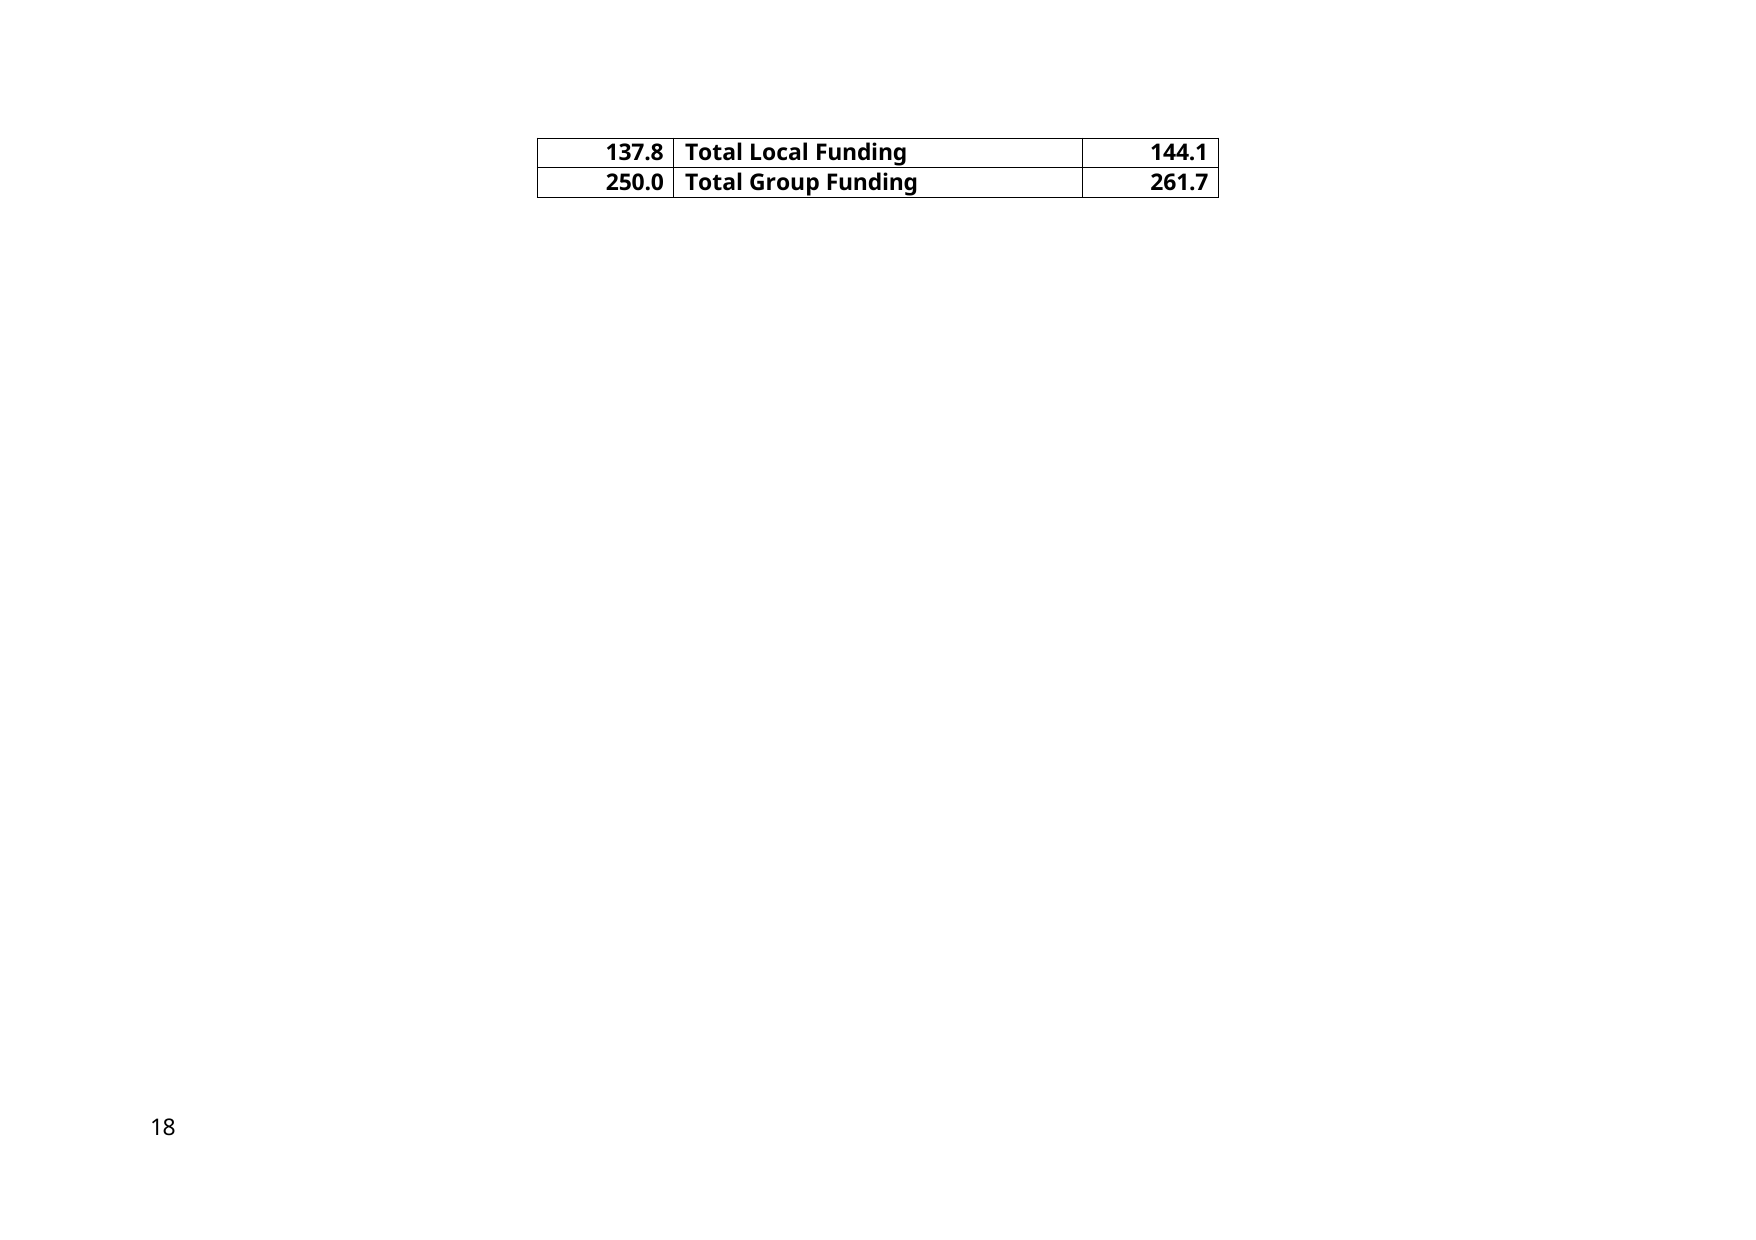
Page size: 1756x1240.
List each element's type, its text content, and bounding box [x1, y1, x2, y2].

table_cell 250.0 [538, 168, 673, 197]
table_cell 137.8 [538, 139, 673, 167]
table_cell 261.7 [1083, 168, 1218, 197]
table_cell Total Group Funding [674, 168, 1082, 197]
table_cell 144.1 [1083, 139, 1218, 167]
table_cell Total Local Funding [674, 139, 1082, 167]
